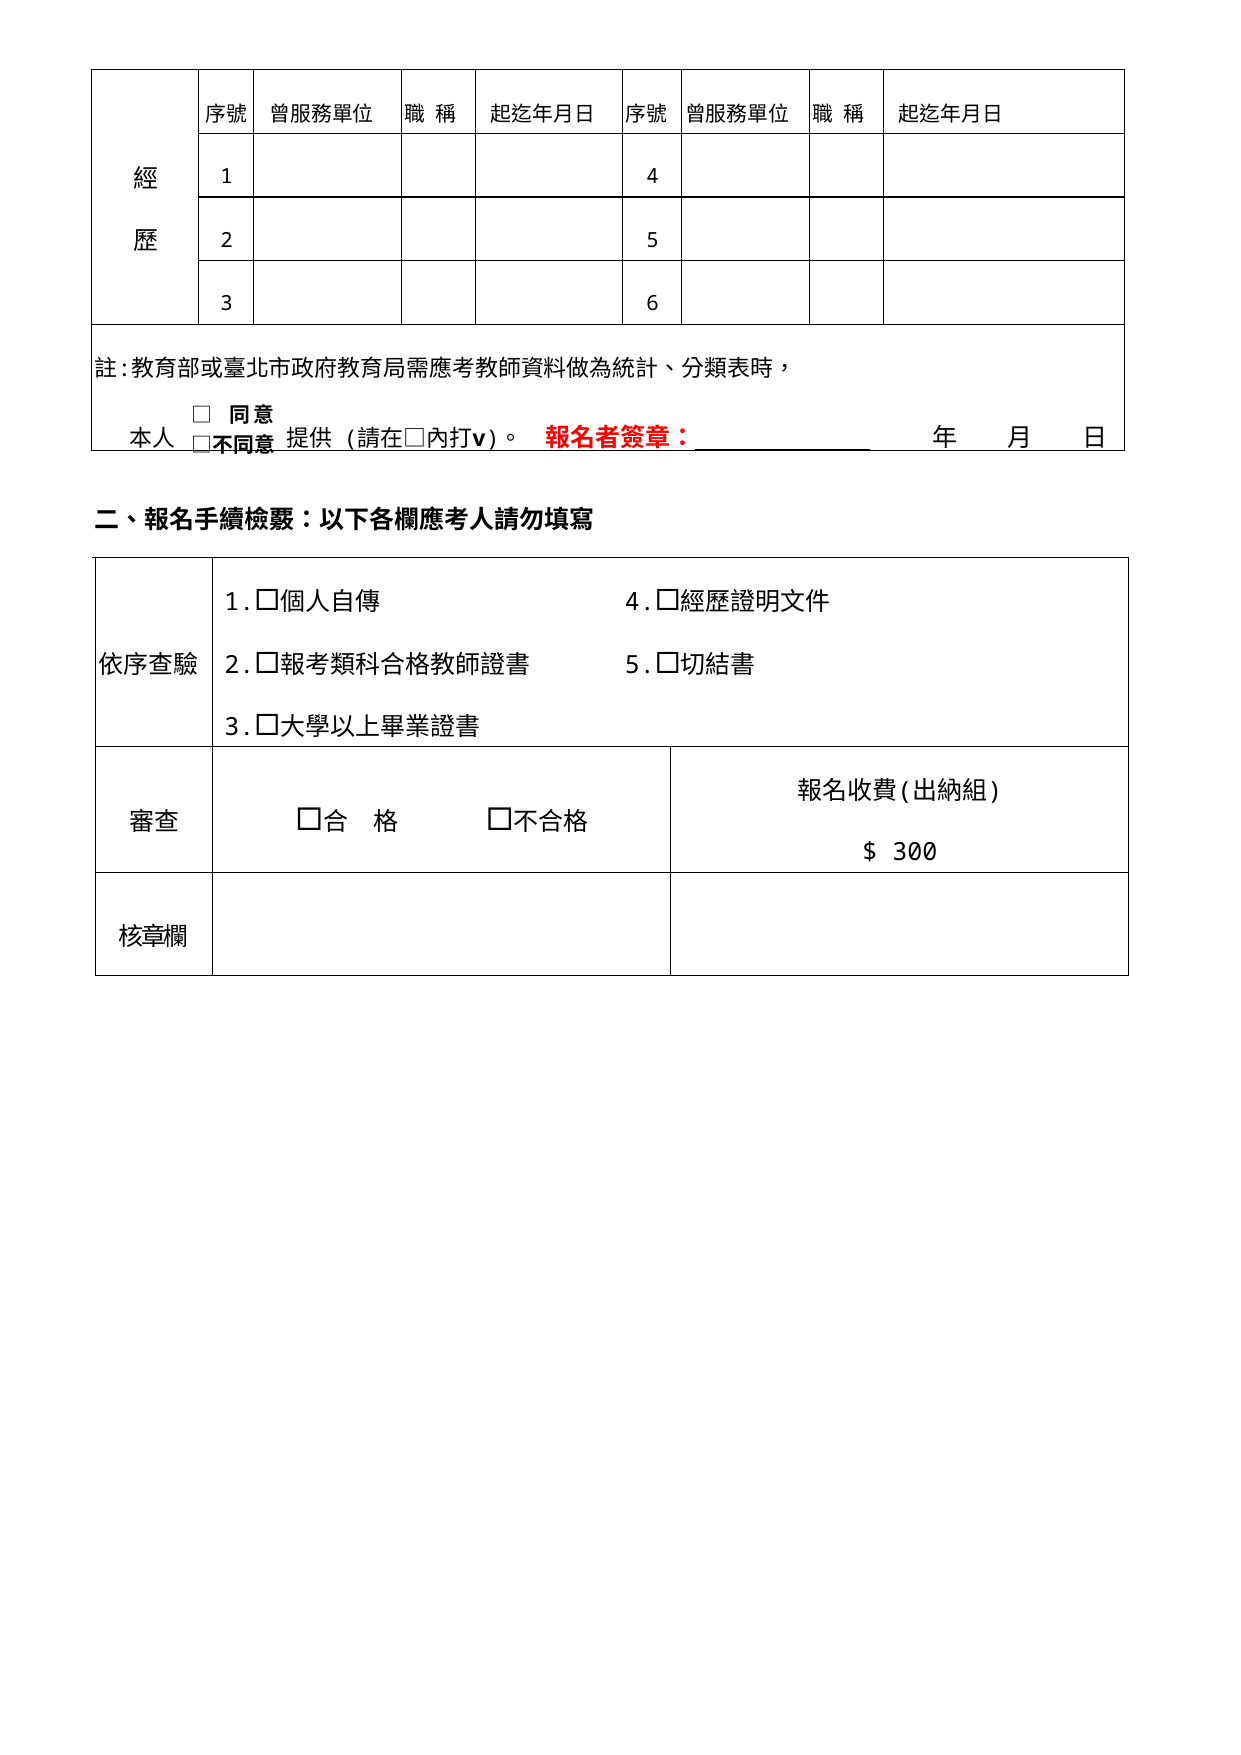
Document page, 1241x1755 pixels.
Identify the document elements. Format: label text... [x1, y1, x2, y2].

table_cell [254, 261, 401, 323]
table_cell [810, 198, 883, 260]
table_cell [1125, 450, 1129, 557]
table_cell [671, 873, 1128, 975]
table_cell [810, 134, 883, 196]
table_cell [402, 261, 475, 323]
table_cell 職 稱 [810, 70, 883, 133]
table_cell [254, 134, 401, 196]
table_cell [476, 198, 622, 260]
table_cell 6 [623, 261, 681, 323]
table_cell 2 [199, 198, 253, 260]
table_cell [1125, 69, 1129, 133]
table_cell 3 [199, 261, 253, 323]
table_cell [213, 873, 670, 975]
table_cell [476, 134, 622, 196]
table_cell 起迄年月日 [884, 70, 1124, 133]
table_cell [682, 134, 809, 196]
table_cell [1125, 260, 1129, 323]
table_cell 依序查驗 [96, 558, 212, 746]
table_cell [884, 134, 1124, 196]
table_cell [254, 198, 401, 260]
table_cell [884, 198, 1124, 260]
table_cell [810, 261, 883, 323]
table_cell 經 歷 [92, 70, 198, 323]
table_cell 合 格 不合格 [213, 747, 670, 872]
table_cell [402, 134, 475, 196]
table_cell 4 [623, 134, 681, 196]
table_cell 序號 [623, 70, 681, 133]
table_cell 職 稱 [402, 70, 475, 133]
table_cell [402, 198, 475, 260]
table_cell [682, 261, 809, 323]
table_cell 1 [199, 134, 253, 196]
table_cell 5 [623, 198, 681, 260]
table_cell 序號 [199, 70, 253, 133]
table_cell 起迄年月日 [476, 70, 622, 133]
table_cell [1125, 133, 1129, 196]
table_cell 報名收費(出納組) $ 300 [671, 747, 1128, 872]
table_cell 1.個人自傳 2.報考類科合格教師證書 3.大學以上畢業證書 [213, 558, 611, 746]
table_cell [1125, 196, 1129, 260]
table_cell [1125, 324, 1129, 450]
table_cell 註:教育部或臺北市政府教育局需應考教師資料做為統計、分類表時， 本人 □ 同意 □不同意 提供 (請在□內打v)。 報名者簽章： 年 月 日 [92, 325, 1124, 450]
table_cell 核章欄 [96, 873, 212, 975]
table_cell [884, 261, 1124, 323]
table_cell 二、報名手續檢覈：以下各欄應考人請勿填寫 [92, 451, 1124, 557]
table_cell [682, 198, 809, 260]
table_cell 曾服務單位 [682, 70, 809, 133]
table_cell 曾服務單位 [254, 70, 401, 133]
table_cell 審查 [96, 747, 212, 872]
table_cell [476, 261, 622, 323]
table_cell 4.經歷證明文件 5.切結書 [611, 558, 1128, 746]
